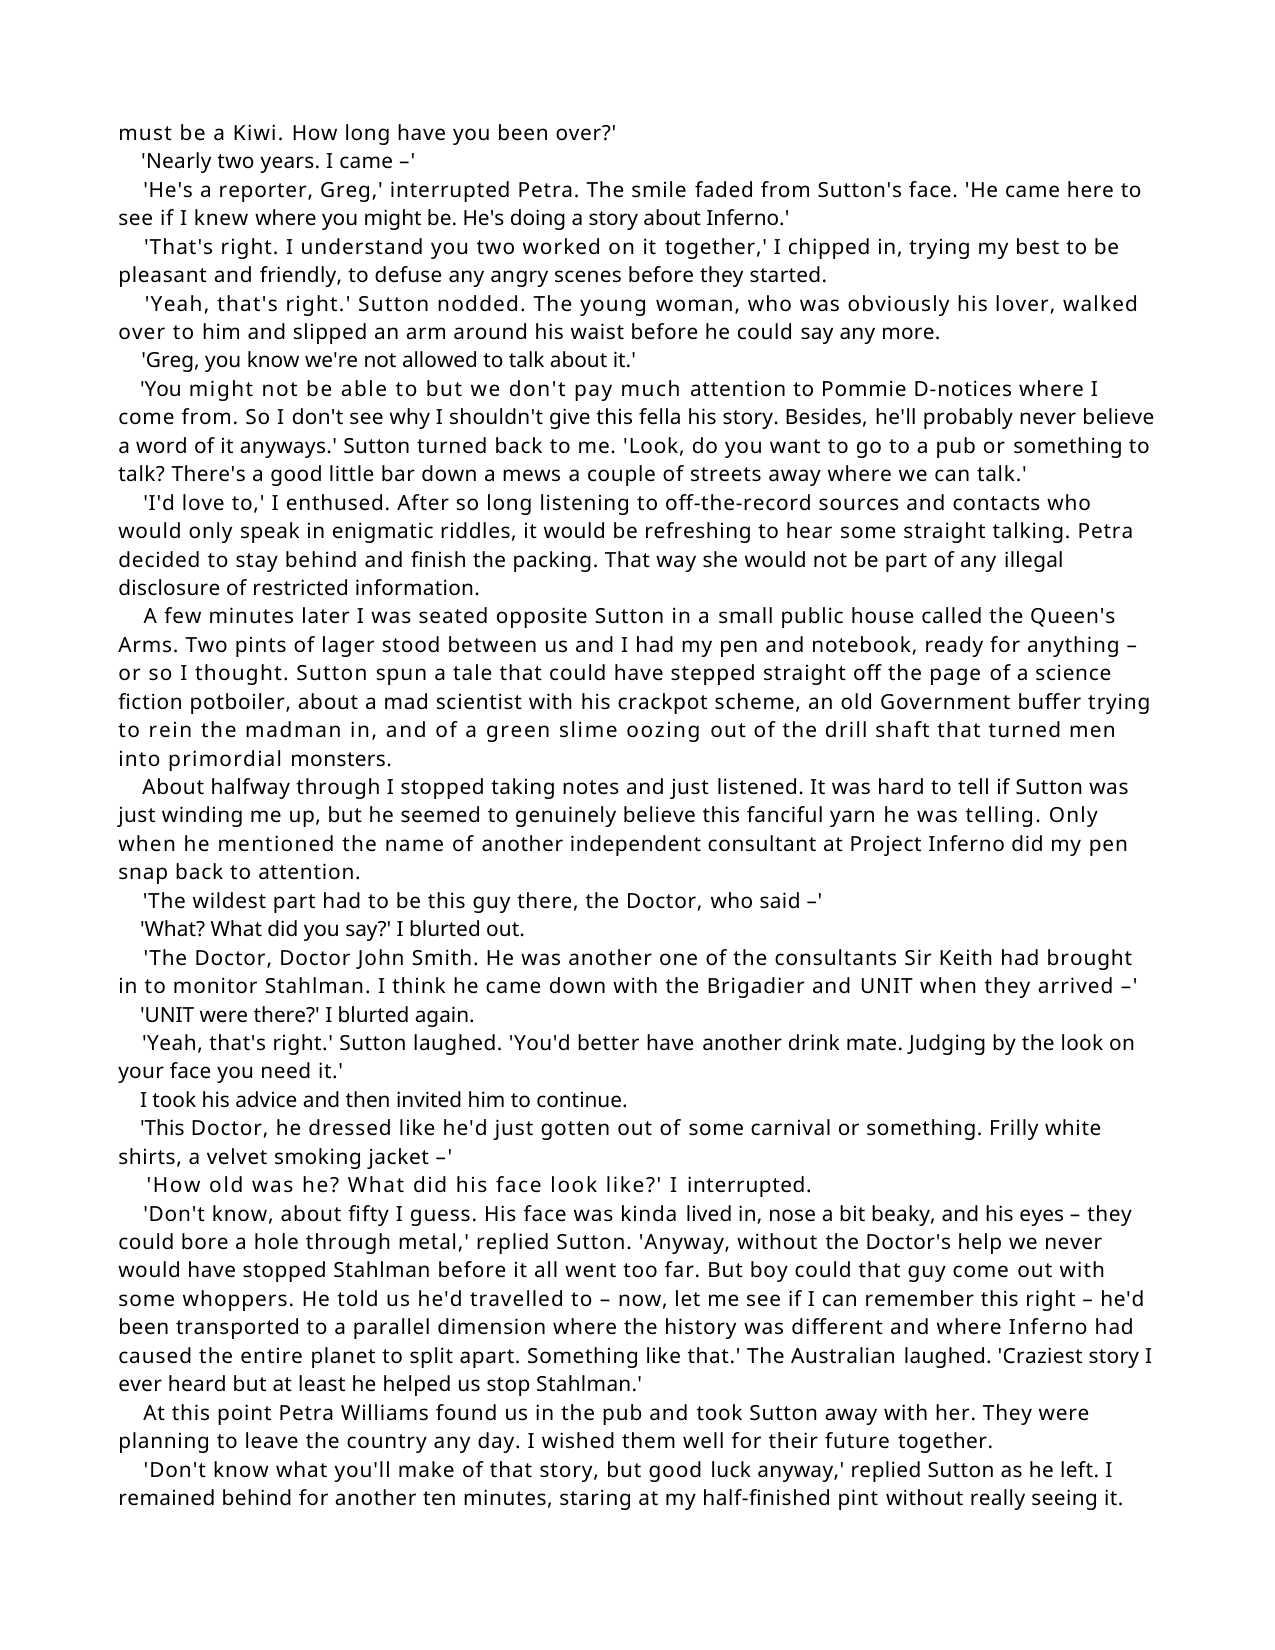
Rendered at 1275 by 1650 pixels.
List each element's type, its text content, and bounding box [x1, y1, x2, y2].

text About halfway through I stopped taking notes and just listened. It was hard to tell if Sutton was just winding me up, but he seemed to genuinely believe this fanciful yarn he was telling. Only when he mentioned the name of another independent consultant at Project Inferno did my pen snap back to attention. [118, 772, 1157, 886]
text 'Don't know what you'll make of that story, but good luck anyway,' replied Sutton as he left. I remained behind for another ten minutes, staring at my half-finished pint without really seeing it. [118, 1455, 1157, 1512]
text At this point Petra Williams found us in the pub and took Sutton away with her. They were planning to leave the country any day. I wished them well for their future together. [118, 1398, 1157, 1455]
text 'I'd love to,' I enthused. After so long listening to off-the-record sources and contacts who would only speak in enigmatic riddles, it would be refreshing to hear some straight talking. Petra decided to stay behind and finish the packing. That way she would not be part of any illegal disclosure of restricted information. [118, 488, 1157, 602]
text 'Yeah, that's right.' Sutton nodded. The young woman, who was obviously his lover, walked over to him and slipped an arm around his waist before he could say any more. [118, 289, 1157, 346]
text 'He's a reporter, Greg,' interrupted Petra. The smile faded from Sutton's face. 'He came here to see if I knew where you might be. He's doing a story about Inferno.' [118, 175, 1157, 232]
text must be a Kiwi. How long have you been over?' [118, 118, 1157, 147]
text 'You might not be able to but we don't pay much attention to Pommie D-notices where I come from. So I don't see why I shouldn't give this fella his story. Besides, he'll probably never believe a word of it anyways.' Sutton turned back to me. 'Look, do you want to go to a pub or something to talk? There's a good little bar down a mews a couple of streets away where we can talk.' [118, 374, 1157, 488]
text A few minutes later I was seated opposite Sutton in a small public house called the Queen's Arms. Two pints of lager stood between us and I had my pen and notebook, ready for anything – or so I thought. Sutton spun a tale that could have stepped straight off the page of a science fiction potboiler, about a mad scientist with his crackpot scheme, an old Government buffer trying to rein the madman in, and of a green slime oozing out of the drill shaft that turned men into primordial monsters. [118, 602, 1157, 772]
text 'Yeah, that's right.' Sutton laughed. 'You'd better have another drink mate. Judging by the look on your face you need it.' [118, 1028, 1157, 1085]
text 'Greg, you know we're not allowed to talk about it.' [118, 346, 1157, 374]
text 'This Doctor, he dressed like he'd just gotten out of some carnival or something. Frilly white shirts, a velvet smoking jacket –' [118, 1113, 1157, 1170]
text I took his advice and then invited him to continue. [118, 1085, 1157, 1113]
text 'UNIT were there?' I blurted again. [118, 1000, 1157, 1028]
text 'Don't know, about fifty I guess. His face was kinda lived in, nose a bit beaky, and his eyes – they could bore a hole through metal,' replied Sutton. 'Anyway, without the Doctor's help we never would have stopped Stahlman before it all went too far. But boy could that guy come out with some whoppers. He told us he'd travelled to – now, let me see if I can remember this right – he'd been transported to a parallel dimension where the history was different and where Inferno had caused the entire planet to split apart. Something like that.' The Australian laughed. 'Craziest story I ever heard but at least he helped us stop Stahlman.' [118, 1199, 1157, 1398]
text 'That's right. I understand you two worked on it together,' I chipped in, trying my best to be pleasant and friendly, to defuse any angry scenes before they started. [118, 232, 1157, 289]
text 'How old was he? What did his face look like?' I interrupted. [118, 1170, 1157, 1199]
text 'The wildest part had to be this guy there, the Doctor, who said –' [118, 886, 1157, 914]
text 'What? What did you say?' I blurted out. [118, 914, 1157, 943]
text 'Nearly two years. I came –' [118, 147, 1157, 175]
text 'The Doctor, Doctor John Smith. He was another one of the consultants Sir Keith had brought in to monitor Stahlman. I think he came down with the Brigadier and UNIT when they arrived –' [118, 943, 1157, 1000]
